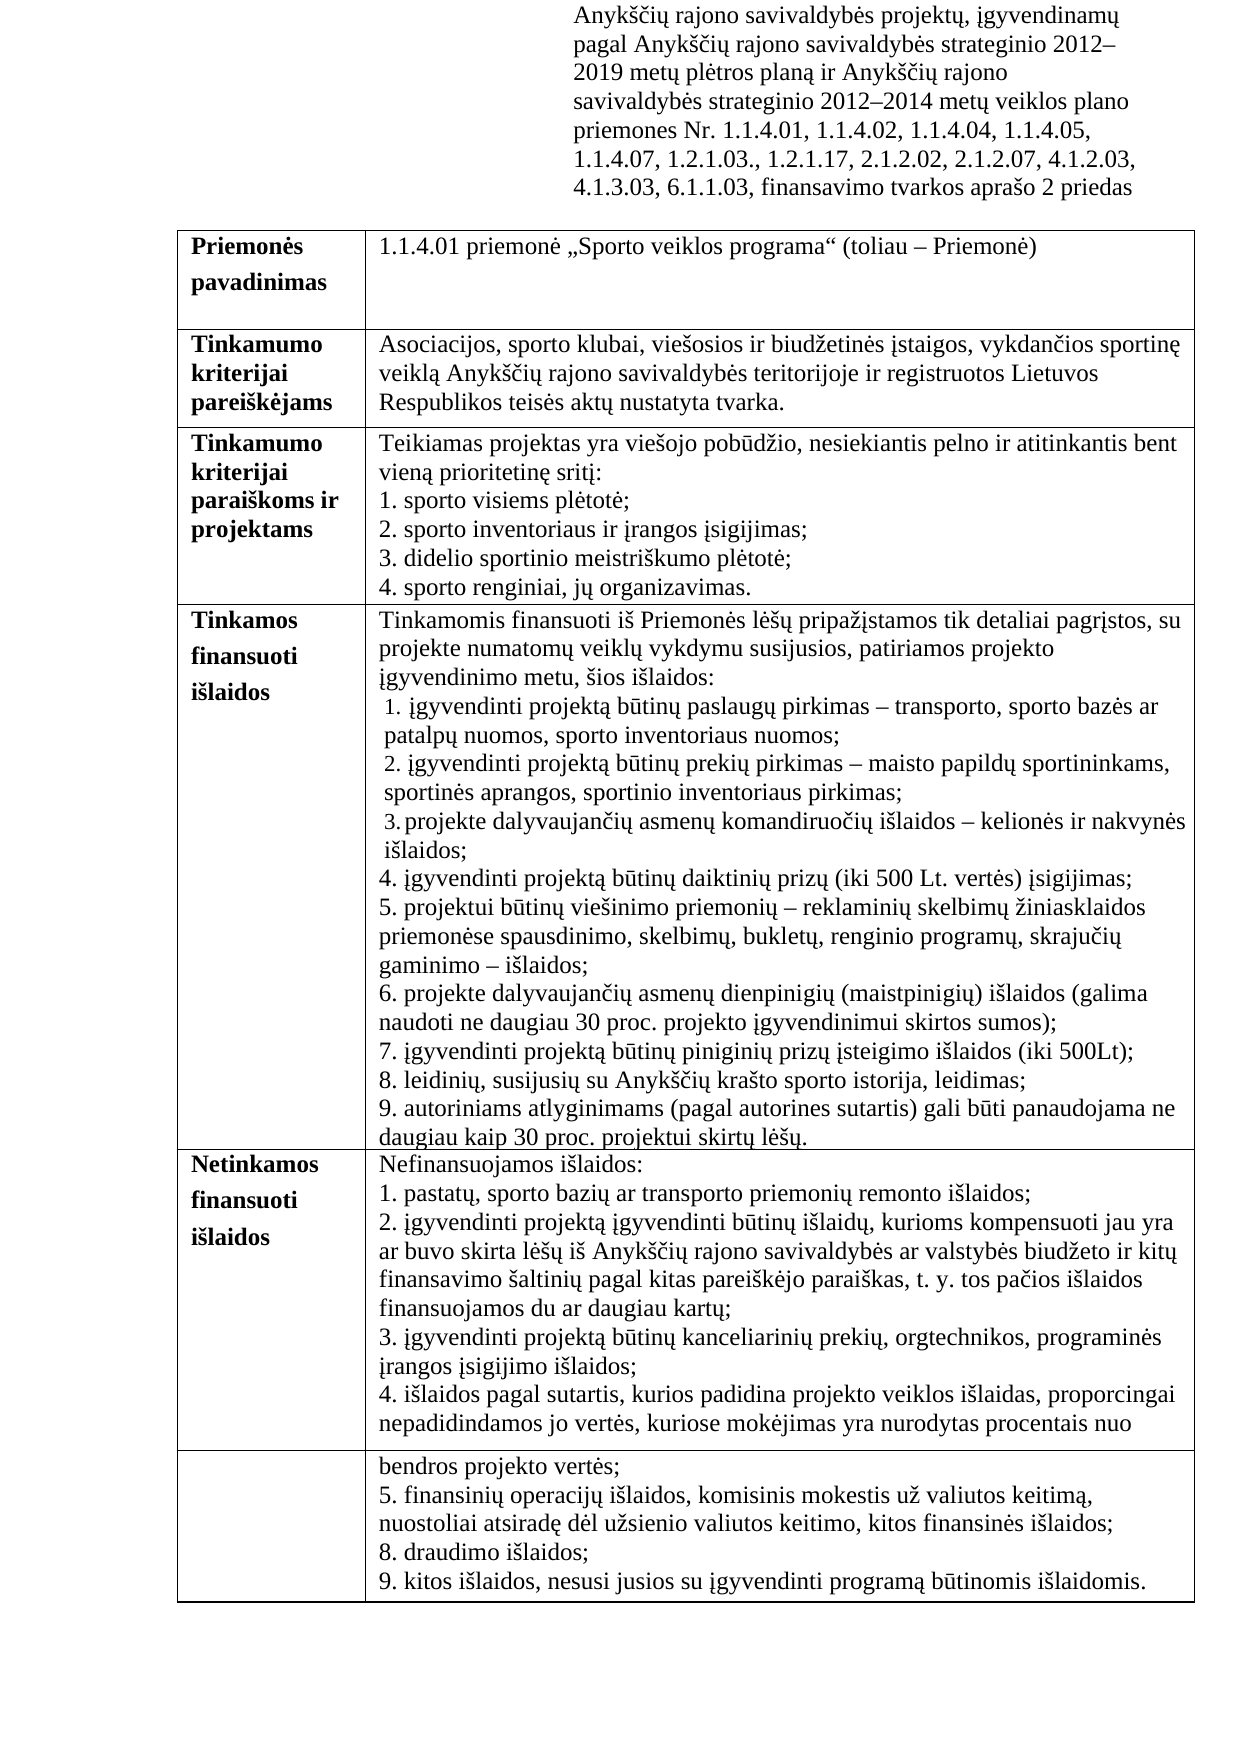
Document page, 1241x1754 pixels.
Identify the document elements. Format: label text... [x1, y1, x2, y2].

text savivaldybės strateginio 2012–2014 metų veiklos plano [573, 86, 1181, 115]
table_header Priemonės pavadinimas [178, 231, 365, 328]
table_cell Netinkamos finansuoti išlaidos [178, 1150, 365, 1450]
text priemones Nr. 1.1.4.01, 1.1.4.02, 1.1.4.04, 1.1.4.05, [573, 115, 1181, 144]
table_cell Tinkamumo kriterijai paraiškoms ir projektams [178, 428, 365, 604]
table_cell Tinkamos finansuoti išlaidos [178, 605, 365, 1148]
table_cell Asociacijos, sporto klubai, viešosios ir biudžetinės įstaigos, vykdančios sportinę veiklą Anykščių rajono savivaldybės teritorijoje ir registruotos Lietuvos Respublikos teisės aktų nustatyta tvarka. [366, 330, 1194, 427]
text 2019 metų plėtros planą ir Anykščių rajono [573, 57, 1181, 86]
table_cell Teikiamas projektas yra viešojo pobūdžio, nesiekiantis pelno ir atitinkantis bent vieną prioritetinę sritį: 1. sporto visiems plėtotė; 2. sporto inventoriaus ir įrangos įsigijimas; 3. didelio sportinio meistriškumo plėtotė; 4. sporto renginiai, jų organizavimas. [366, 428, 1194, 604]
text 1.1.4.07, 1.2.1.03., 1.2.1.17, 2.1.2.02, 2.1.2.07, 4.1.2.03, [573, 144, 1181, 172]
table_header 1.1.4.01 priemonė „Sporto veiklos programa“ (toliau – Priemonė) [366, 231, 1194, 328]
table_cell Tinkamumo kriterijai pareiškėjams [178, 330, 365, 427]
table_cell Tinkamomis finansuoti iš Priemonės lėšų pripažįstamos tik detaliai pagrįstos, su projekte numatomų veiklų vykdymu susijusios, patiriamos projekto įgyvendinimo metu, šios išlaidos: 1. įgyvendinti projektą būtinų paslaugų pirkimas – transporto, sporto bazės ar patalpų nuomos, sporto inventoriaus nuomos; 2. įgyvendinti projektą būtinų prekių pirkimas – maisto papildų sportininkams, sportinės aprangos, sportinio inventoriaus pirkimas; 3. projekte dalyvaujančių asmenų komandiruočių išlaidos – kelionės ir nakvynės išlaidos; 4. įgyvendinti projektą būtinų daiktinių prizų (iki 500 Lt. vertės) įsigijimas; 5. projektui būtinų viešinimo priemonių – reklaminių skelbimų žiniasklaidos priemonėse spausdinimo, skelbimų, bukletų, renginio programų, skrajučių gaminimo – išlaidos; 6. projekte dalyvaujančių asmenų dienpinigių (maistpinigių) išlaidos (galima naudoti ne daugiau 30 proc. projekto įgyvendinimui skirtos sumos); 7. įgyvendinti projektą būtinų piniginių prizų įsteigimo išlaidos (iki 500Lt); 8. leidinių, susijusių su Anykščių krašto sporto istorija, leidimas; 9. autoriniams atlyginimams (pagal autorines sutartis) gali būti panaudojama ne daugiau kaip 30 proc. projektui skirtų lėšų. [366, 605, 1194, 1148]
table_cell Nefinansuojamos išlaidos: 1. pastatų, sporto bazių ar transporto priemonių remonto išlaidos; 2. įgyvendinti projektą įgyvendinti būtinų išlaidų, kurioms kompensuoti jau yra ar buvo skirta lėšų iš Anykščių rajono savivaldybės ar valstybės biudžeto ir kitų finansavimo šaltinių pagal kitas pareiškėjo paraiškas, t. y. tos pačios išlaidos finansuojamos du ar daugiau kartų; 3. įgyvendinti projektą būtinų kanceliarinių prekių, orgtechnikos, programinės įrangos įsigijimo išlaidos; 4. išlaidos pagal sutartis, kurios padidina projekto veiklos išlaidas, proporcingai nepadidindamos jo vertės, kuriose mokėjimas yra nurodytas procentais nuo [366, 1150, 1194, 1450]
text pagal Anykščių rajono savivaldybės strateginio 2012– [573, 29, 1181, 57]
text Anykščių rajono savivaldybės projektų, įgyvendinamų [573, 0, 1181, 29]
table_cell [178, 1451, 365, 1601]
table_cell bendros projekto vertės; 5. finansinių operacijų išlaidos, komisinis mokestis už valiutos keitimą, nuostoliai atsiradę dėl užsienio valiutos keitimo, kitos finansinės išlaidos; 8. draudimo išlaidos; 9. kitos išlaidos, nesusi jusios su įgyvendinti programą būtinomis išlaidomis. [366, 1451, 1194, 1601]
text 4.1.3.03, 6.1.1.03, finansavimo tvarkos aprašo 2 priedas [573, 172, 1181, 201]
